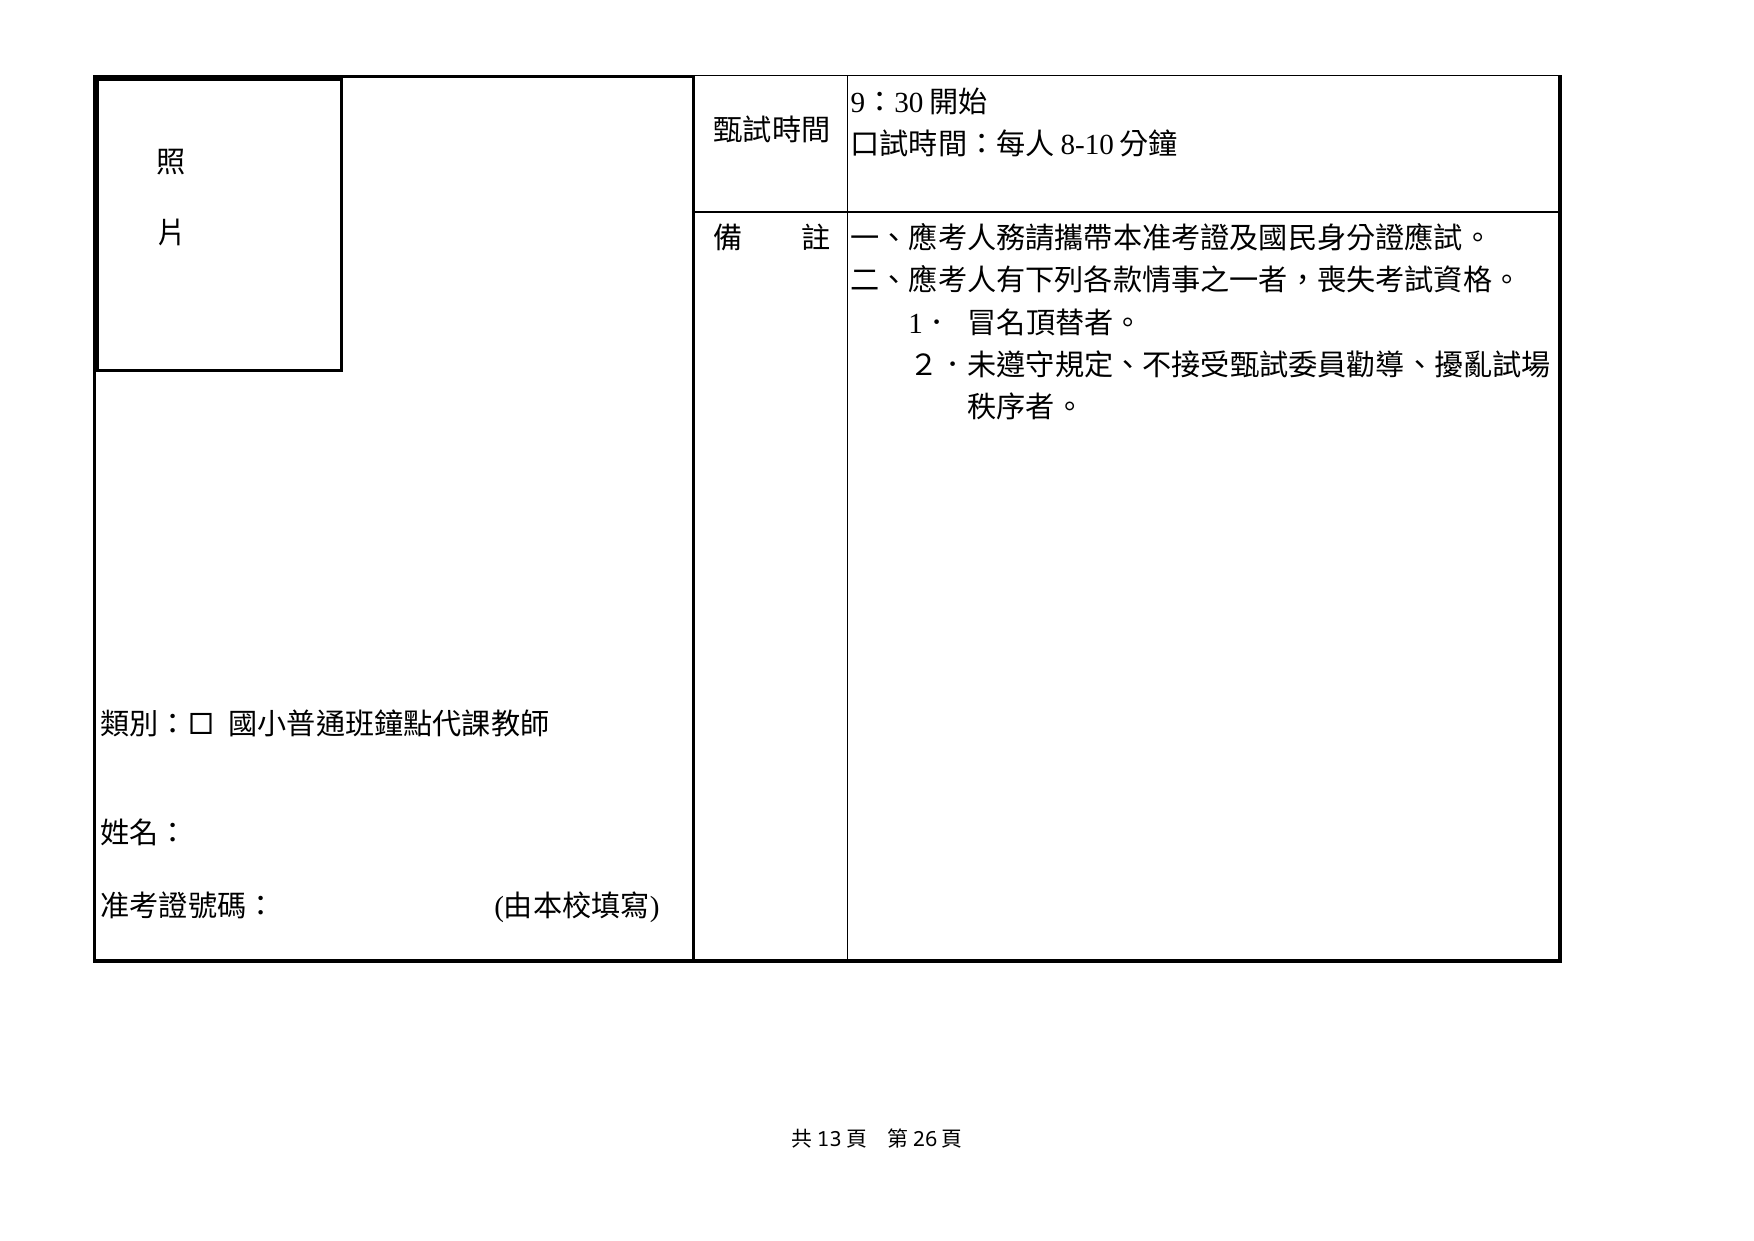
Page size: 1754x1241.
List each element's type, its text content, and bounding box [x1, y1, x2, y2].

table_cell 9：30開始 口試時間：每人8-10分鐘 [848, 76, 1558, 211]
table_header 照 片 [99, 81, 340, 369]
table_cell 一、應考人務請攜帶本准考證及國民身分證應試。 二、應考人有下列各款情事之一者，喪失考試資格。 冒名頂替者。 ２．未遵守規定、不接受甄試委員勸導、擾亂試場秩序者。 [848, 213, 1558, 959]
table_cell 備 註 [695, 213, 847, 959]
table_cell 甄試時間 [695, 76, 847, 211]
table_header 類別： 國小普通班鐘點代課教師 姓名： 准考證號碼： (由本校填寫) [96, 78, 692, 959]
